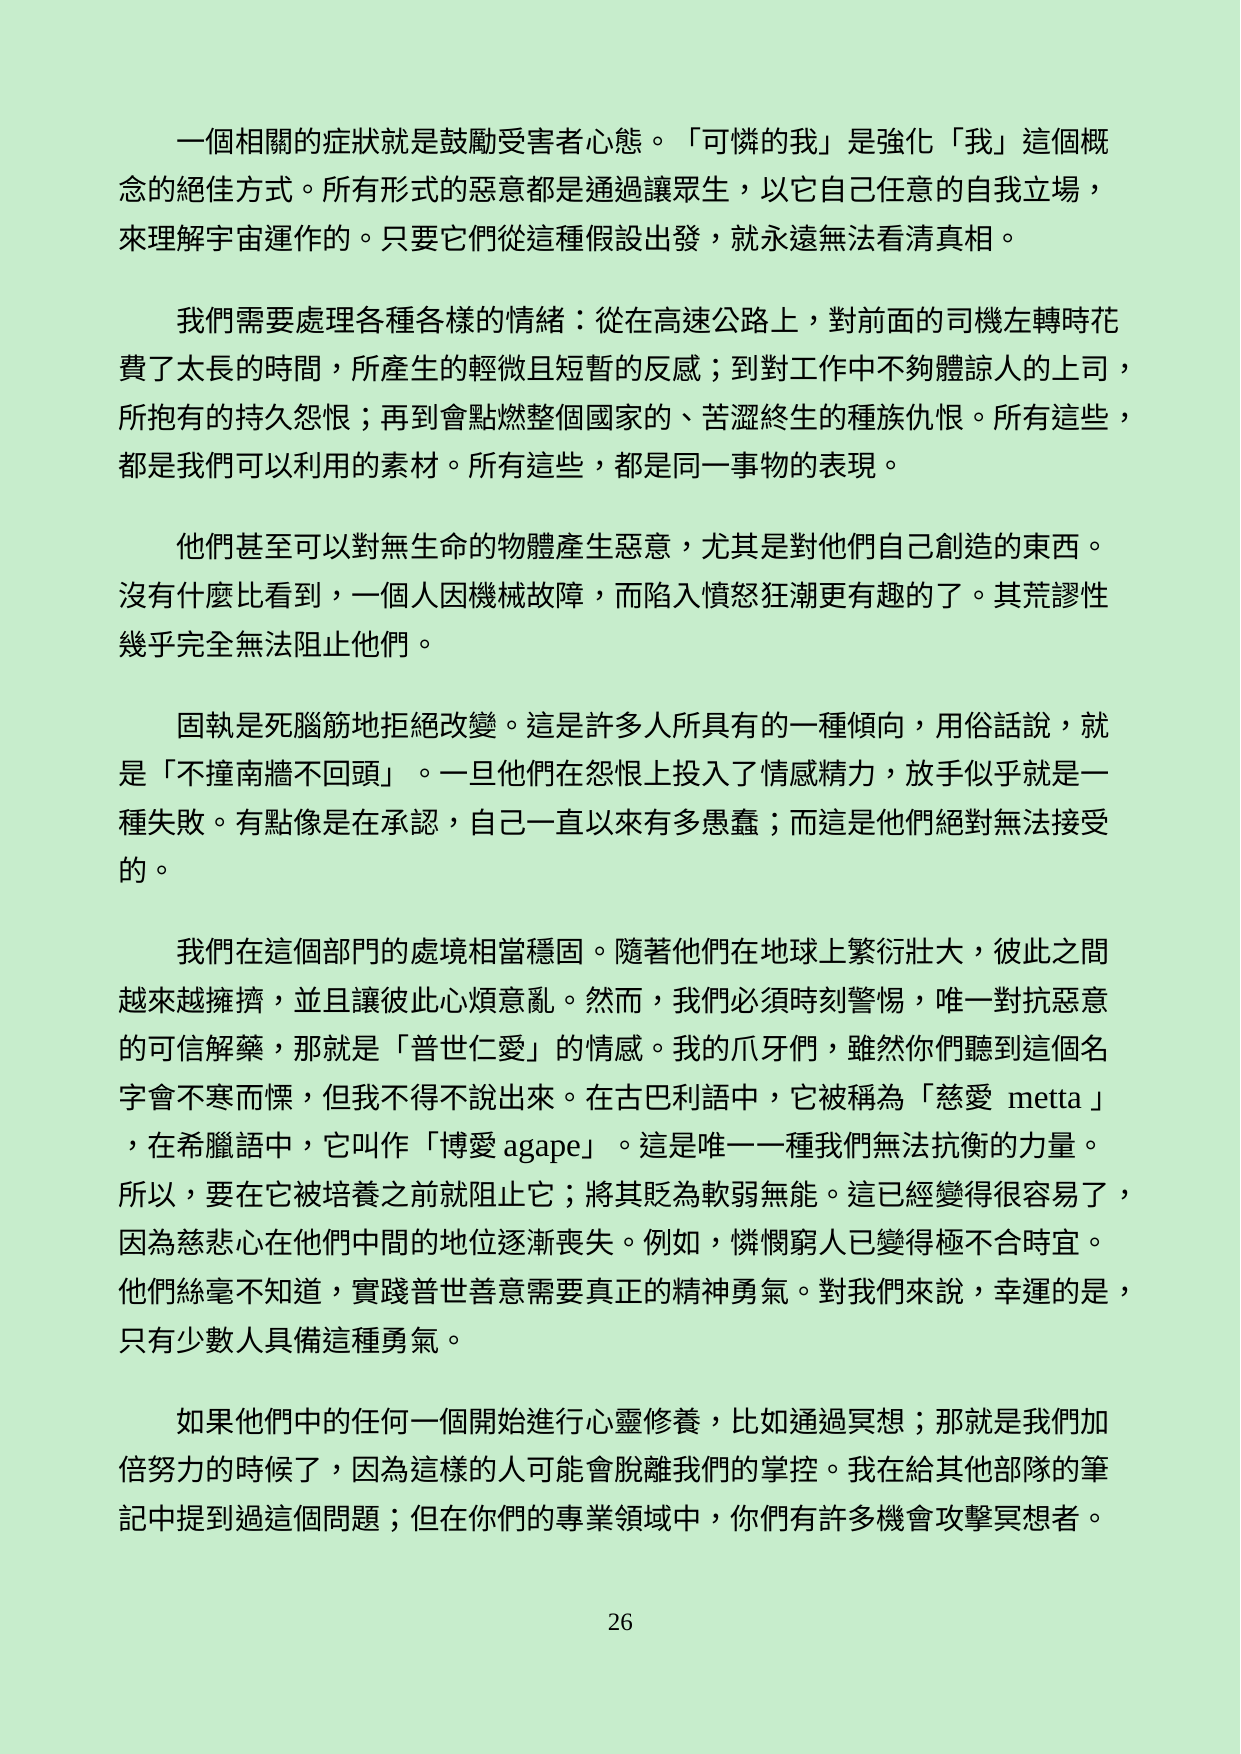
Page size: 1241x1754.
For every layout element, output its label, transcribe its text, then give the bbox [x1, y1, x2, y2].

text 一個相關的症狀就是鼓勵受害者心態。「可憐的我」是強化「我」這個概念的絕佳方式。所有形式的惡意都是通過讓眾生，以它自己任意的自我立場，來理解宇宙運作的。只要它們從這種假設出發，就永遠無法看清真相。 [118, 118, 1122, 257]
text 我們需要處理各種各樣的情緒：從在高速公路上，對前面的司機左轉時花費了太長的時間，所產生的輕微且短暫的反感；到對工作中不夠體諒人的上司，所抱有的持久怨恨；再到會點燃整個國家的、苦澀終生的種族仇恨。所有這些，都是我們可以利用的素材。所有這些，都是同一事物的表現。 [118, 296, 1122, 485]
text 我們在這個部門的處境相當穩固。隨著他們在地球上繁衍壯大，彼此之間越來越擁擠，並且讓彼此心煩意亂。然而，我們必須時刻警惕，唯一對抗惡意的可信解藥，那就是「普世仁愛」的情感。我的爪牙們，雖然你們聽到這個名字會不寒而慄，但我不得不說出來。在古巴利語中，它被稱為「慈愛 metta 」 ，在希臘語中，它叫作「博愛agape」。這是唯一一種我們無法抗衡的力量。所以，要在它被培養之前就阻止它；將其貶為軟弱無能。這已經變得很容易了，因為慈悲心在他們中間的地位逐漸喪失。例如，憐憫窮人已變得極不合時宜。他們絲毫不知道，實踐普世善意需要真正的精神勇氣。對我們來說，幸運的是，只有少數人具備這種勇氣。 [118, 929, 1122, 1359]
text 如果他們中的任何一個開始進行心靈修養，比如通過冥想；那就是我們加倍努力的時候了，因為這樣的人可能會脫離我們的掌控。我在給其他部隊的筆記中提到過這個問題；但在你們的專業領域中，你們有許多機會攻擊冥想者。透過身體來攻擊他們。保持不動的努力，必然會讓那些扭來扭去的小傢伙感到不適。我們只需稍加推動，就能把這種不適變成煩躁或自憐。這其中的微妙變化無窮無盡；他們可能需要很長時間才能意識到，雖然身體上的痛苦是不可避免的，但這種心理上的自我折磨卻完全是多餘的。我們還可以激發他們對老師、修行、食物、天氣以及其他無數外在因素的怨恨。他們可以在這些瑣碎的苦惱中打滾好幾個小時。我們不能讓任何一個人逃脫！ [118, 1398, 1122, 1538]
text 固執是死腦筋地拒絕改變。這是許多人所具有的一種傾向，用俗話說，就是「不撞南牆不回頭」。一旦他們在怨恨上投入了情感精力，放手似乎就是一種失敗。有點像是在承認，自己一直以來有多愚蠢；而這是他們絕對無法接受的。 [118, 702, 1122, 890]
text 他們甚至可以對無生命的物體產生惡意，尤其是對他們自己創造的東西。沒有什麼比看到，一個人因機械故障，而陷入憤怒狂潮更有趣的了。其荒謬性幾乎完全無法阻止他們。 [118, 524, 1122, 663]
